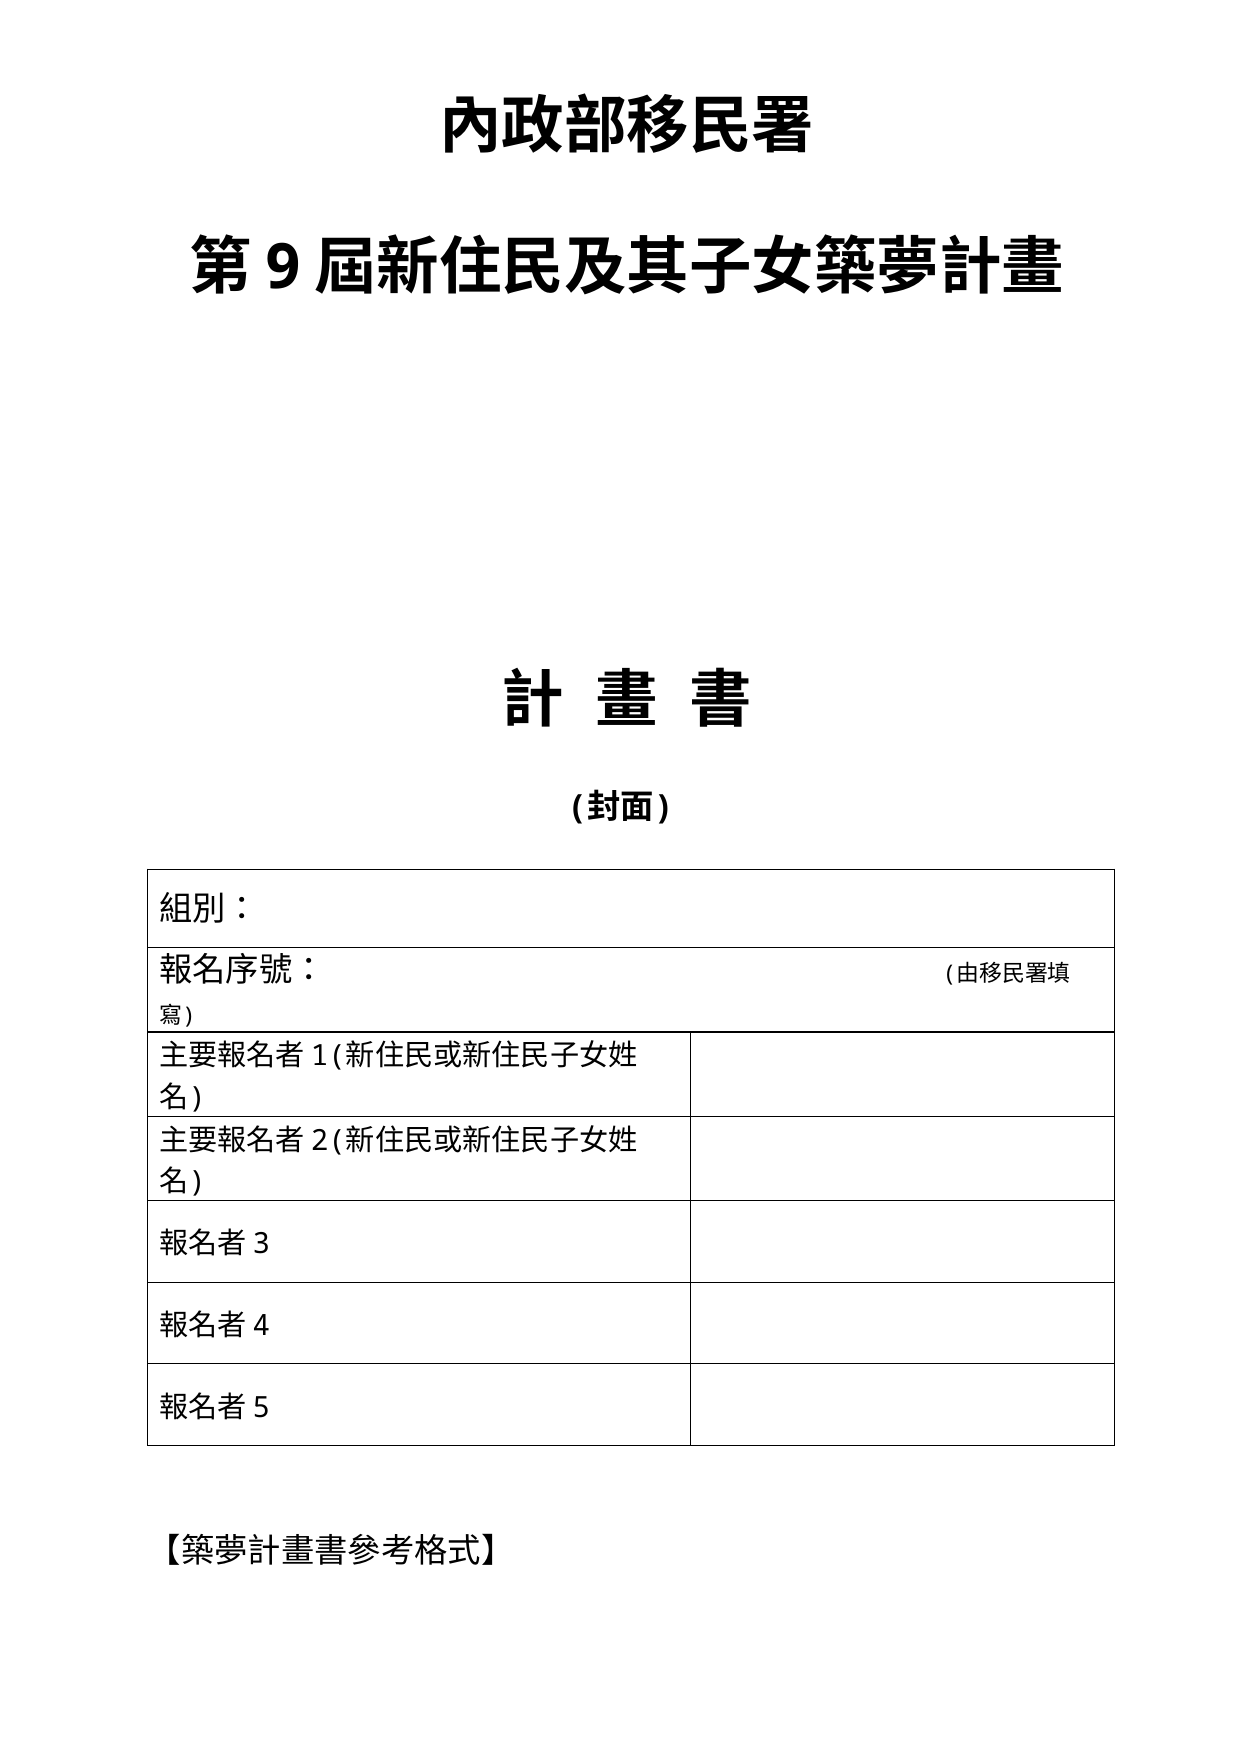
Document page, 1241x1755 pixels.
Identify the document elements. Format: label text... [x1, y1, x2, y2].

table_cell 主要報名者1(新住民或新住民子女姓名) [148, 1033, 690, 1116]
table_cell [691, 1283, 1114, 1363]
table_cell [691, 1201, 1114, 1282]
table_cell 報名者3 [148, 1201, 690, 1282]
table_cell [691, 1117, 1114, 1200]
table_cell 報名序號： (由移民署填寫) [148, 948, 1114, 1031]
table_cell 報名者5 [148, 1364, 690, 1445]
text 內政部移民署 [98, 75, 1155, 166]
text 【築夢計畫書參考格式】 [148, 1529, 1093, 1571]
table_cell [691, 1364, 1114, 1445]
table_cell [691, 1033, 1114, 1116]
table_cell 主要報名者2(新住民或新住民子女姓名) [148, 1117, 690, 1200]
text 計 畫 書 [98, 649, 1155, 740]
text 第9屆新住民及其子女築夢計畫 [98, 216, 1155, 306]
text (封面) [148, 785, 1093, 827]
table_header 組別： [148, 870, 1114, 947]
table_cell 報名者4 [148, 1283, 690, 1363]
